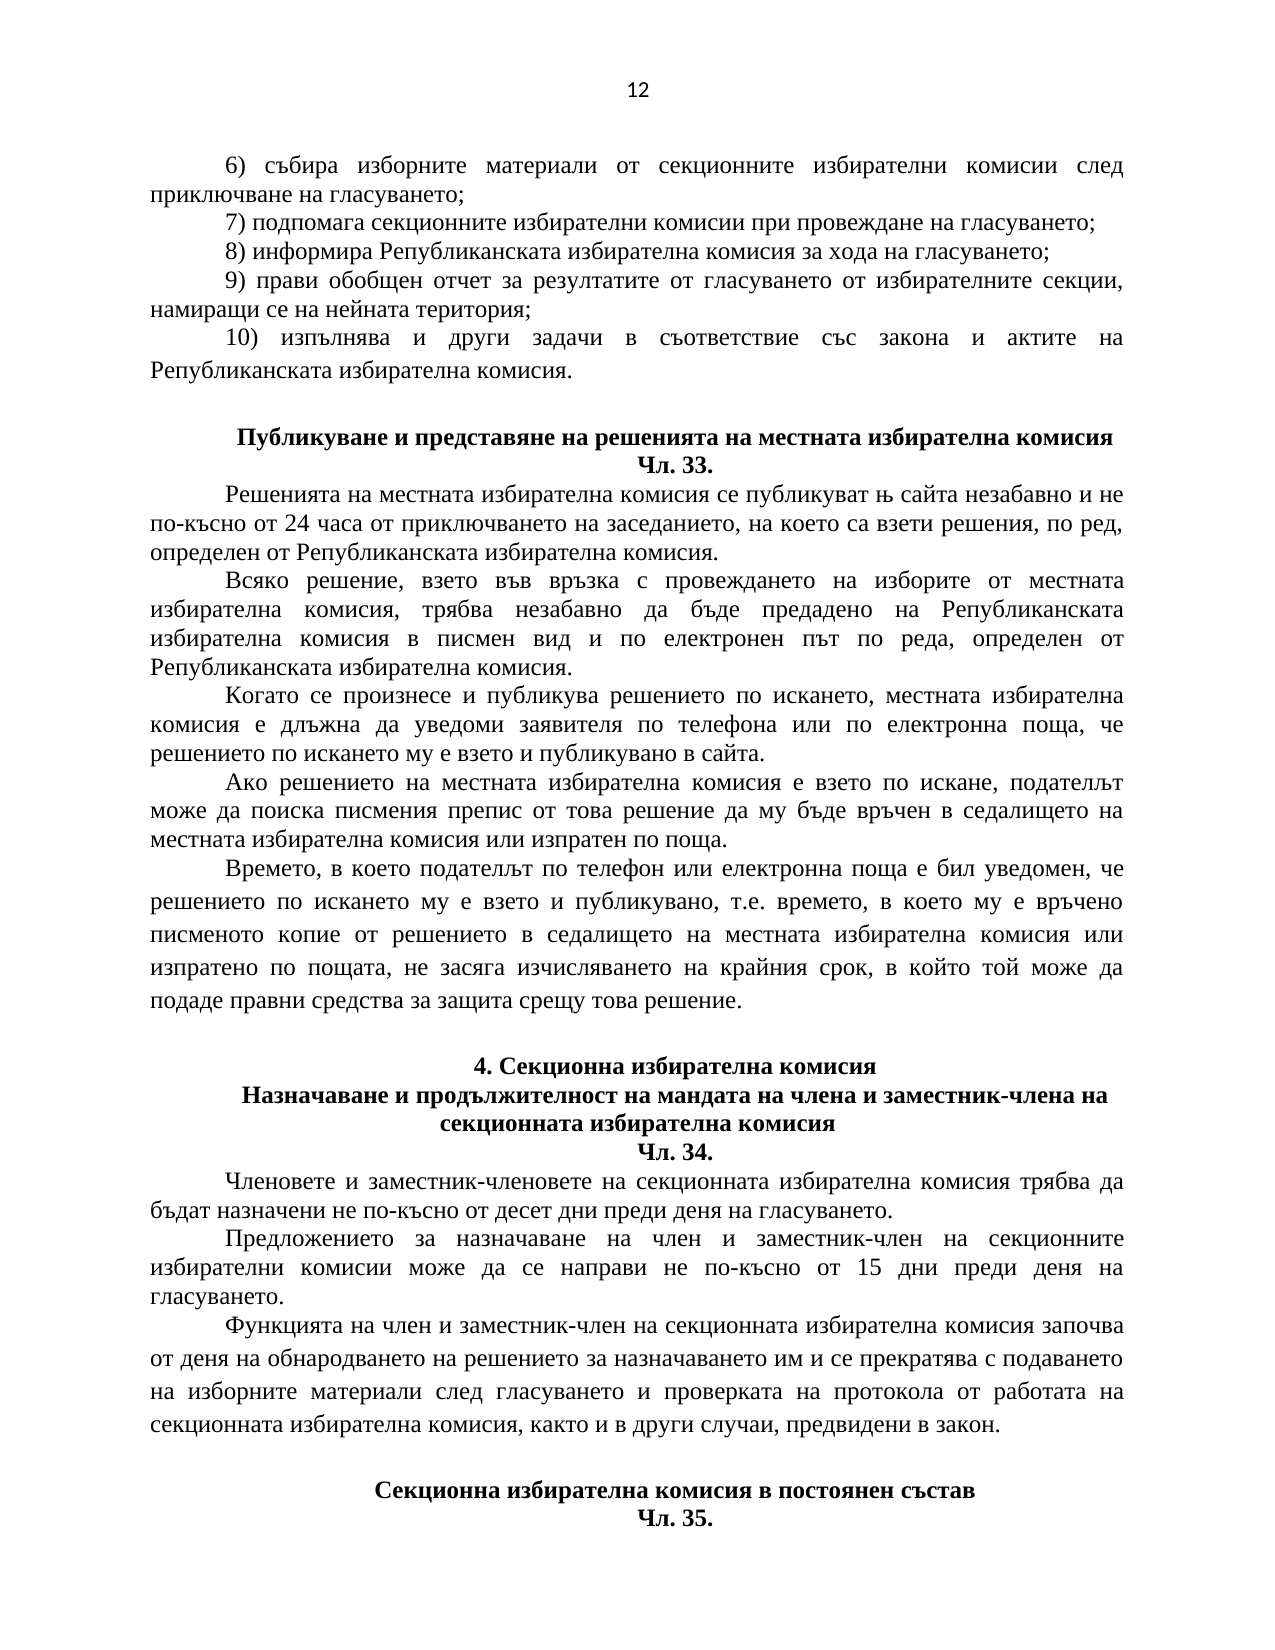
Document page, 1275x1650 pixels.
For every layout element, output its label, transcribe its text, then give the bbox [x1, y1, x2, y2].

text 4. Секционна избирателна комисия [150, 1051, 1125, 1080]
text Всяко решение, взето във връзка с провеждането на изборите от местната избирателна комисия, трябва незабавно да бъде предадено на Републиканската избирателна комисия в писмен вид и по електронен път по реда, определен от Републиканската избирателна комисия. [150, 565, 1125, 680]
text Ако решението на местната избирателна комисия е взето по искане, подателљт може да поиска писмения препис от това решение да му бъде връчен в седалището на местната избирателна комисия или изпратен по поща. [150, 767, 1125, 853]
text Времето, в което подателљт по телефон или електронна поща е бил уведомен, че решението по искането му е взето и публикувано, т.е. времето, в което му е връчено писменото копие от решението в седалището на местната избирателна комисия или изпратено по пощата, не засяга изчисляването на крайния срок, в който той може да подаде правни средства за защита срещу това решение. [150, 853, 1125, 1014]
text Назначаване и продължителност на мандата на члена и заместник-члена на секционната избирателна комисия [150, 1080, 1125, 1137]
text Функцията на член и заместник-член на секционната избирателна комисия започва от деня на обнародването на решението за назначаването им и се прекратява с подаването на изборните материали след гласуването и проверката на протокола от работата на секционната избирателна комисия, както и в други случаи, предвидени в закон. [150, 1310, 1125, 1437]
text Публикуване и представяне на решенията на местната избирателна комисия [150, 422, 1125, 450]
text Когато се произнесе и публикува решението по искането, местната избирателна комисия е длъжна да уведоми заявителя по телефона или по електронна поща, че решението по искането му е взето и публикувано в сайта. [150, 680, 1125, 767]
text Предложението за назначаване на член и заместник-член на секционните избирателни комисии може да се направи не по-късно от 15 дни преди деня на гласуването. [150, 1223, 1125, 1310]
text Решенията на местната избирателна комисия се публикуват њ сайта незабавно и не по-късно от 24 часа от приключването на заседанието, на което са взети решения, по ред, определен от Републиканската избирателна комисия. [150, 479, 1125, 565]
text Чл. 35. [150, 1503, 1125, 1532]
text Членовете и заместник-членовете на секционната избирателна комисия трябва да бъдат назначени не по-късно от десет дни преди деня на гласуването. [150, 1166, 1125, 1223]
text Секционна избирателна комисия в постоянен състав [150, 1475, 1125, 1503]
text 9) прави обобщен отчет за резултатите от гласуването от избирателните секции, намиращи се на нейната територия; [150, 265, 1125, 322]
text 6) събира изборните материали от секционните избирателни комисии след приключване на гласуването; [150, 150, 1125, 207]
text 10) изпълнява и други задачи в съответствие със закона и актите на Републиканската избирателна комисия. [150, 322, 1125, 384]
text Чл. 33. [150, 450, 1125, 479]
text Чл. 34. [150, 1137, 1125, 1166]
text 8) информира Републиканската избирателна комисия за хода на гласуването; [150, 236, 1125, 265]
text 7) подпомага секционните избирателни комисии при провеждане на гласуването; [150, 207, 1125, 236]
